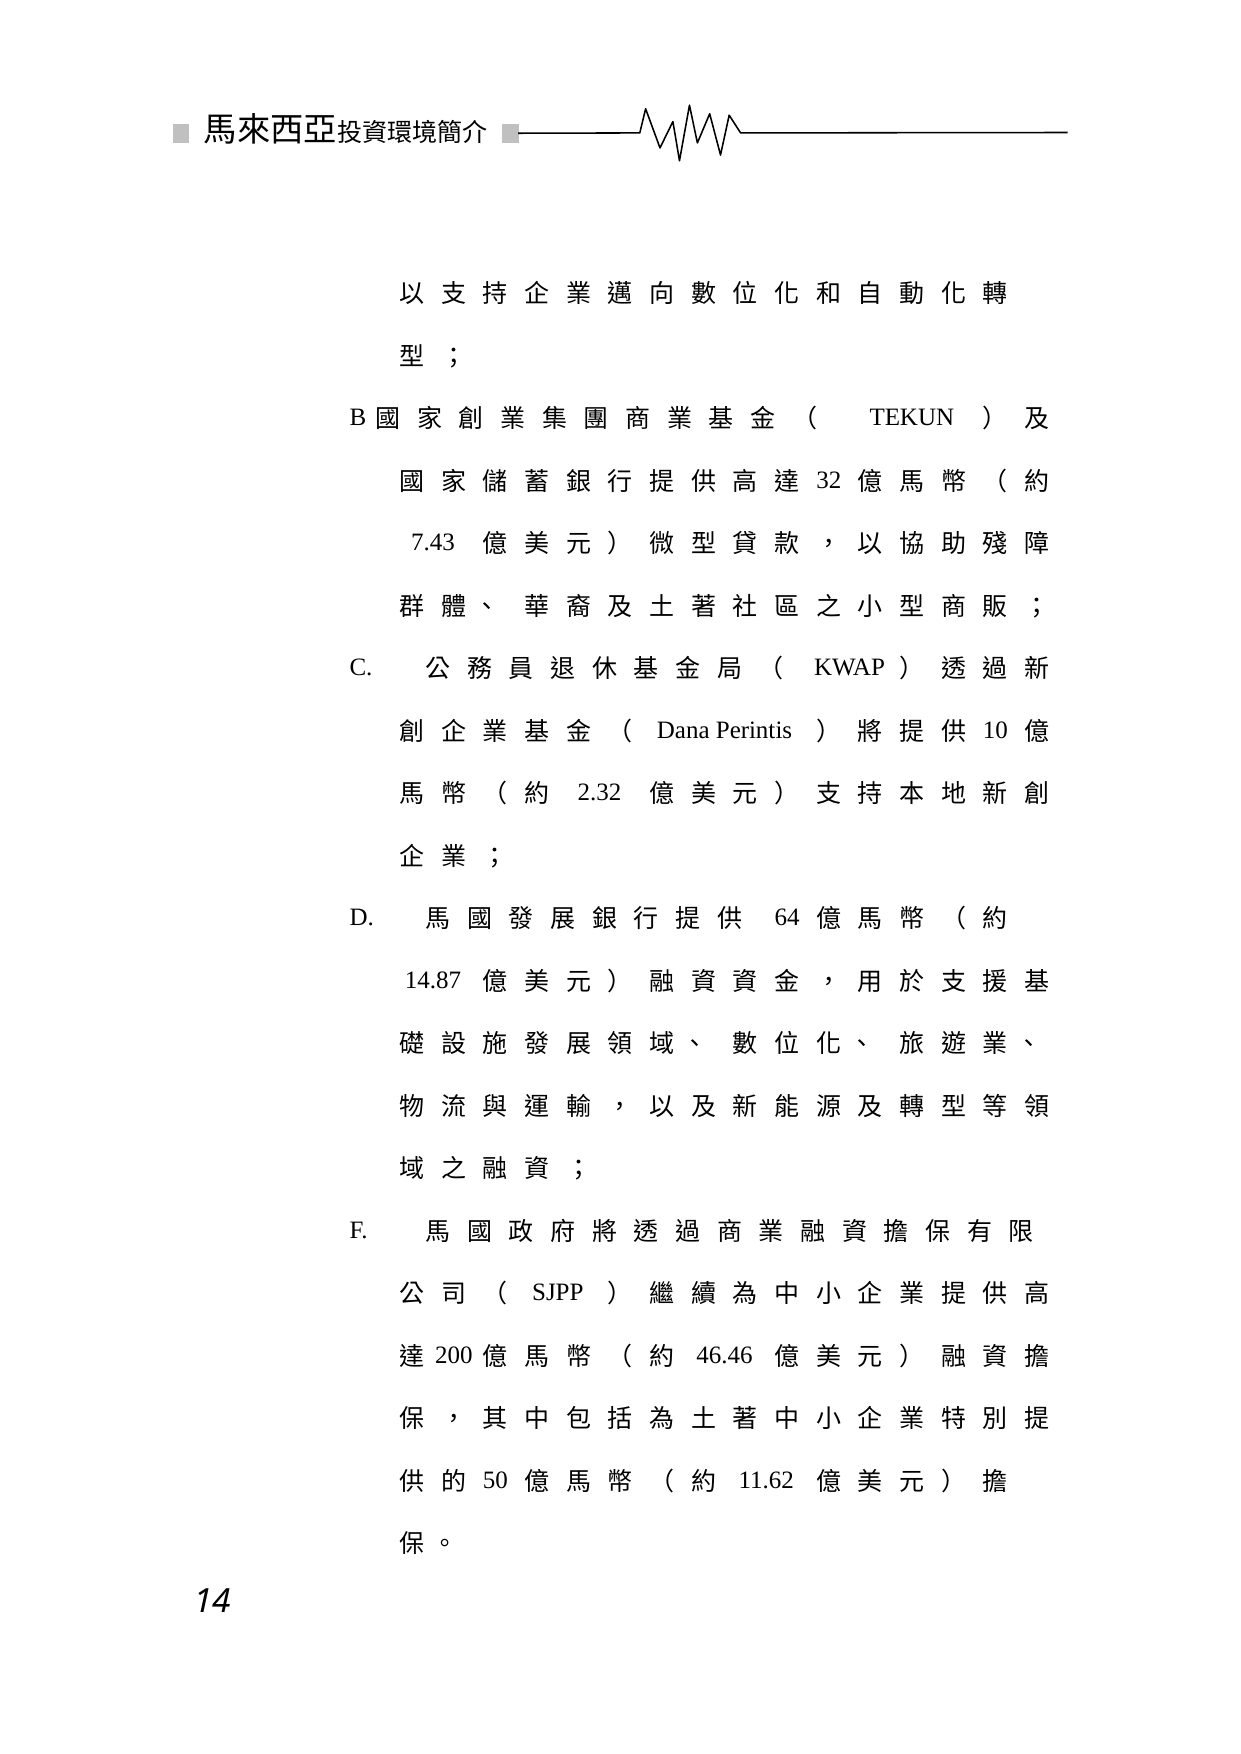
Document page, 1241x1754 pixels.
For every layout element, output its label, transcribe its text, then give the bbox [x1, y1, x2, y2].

text 以支持企業邁向數位化和自動化轉型； [330, 250, 1058, 375]
text D. 馬國發展銀行提供64億馬幣（約14.87億美元）融資資金，用於支援基礎設施發展領域、數位化、旅遊業、物流與運輸，以及新能源及轉型等領域之融資； [330, 875, 1058, 1188]
text B 國家創業集團商業基金（TEKUN）及國家儲蓄銀行提供高達32億馬幣（約7.43億美元）微型貸款，以協助殘障群體、華裔及土著社區之小型商販； [330, 375, 1058, 625]
text C. 公務員退休基金局（KWAP）透過新創企業基金（Dana Perintis）將提供10億馬幣（約2.32億美元）支持本地新創企業； [330, 625, 1058, 875]
text F. 馬國政府將透過商業融資擔保有限公司（SJPP）繼續為中小企業提供高達200億馬幣（約46.46億美元）融資擔保，其中包括為土著中小企業特別提供的50億馬幣（約11.62億美元）擔保。 [330, 1188, 1058, 1563]
